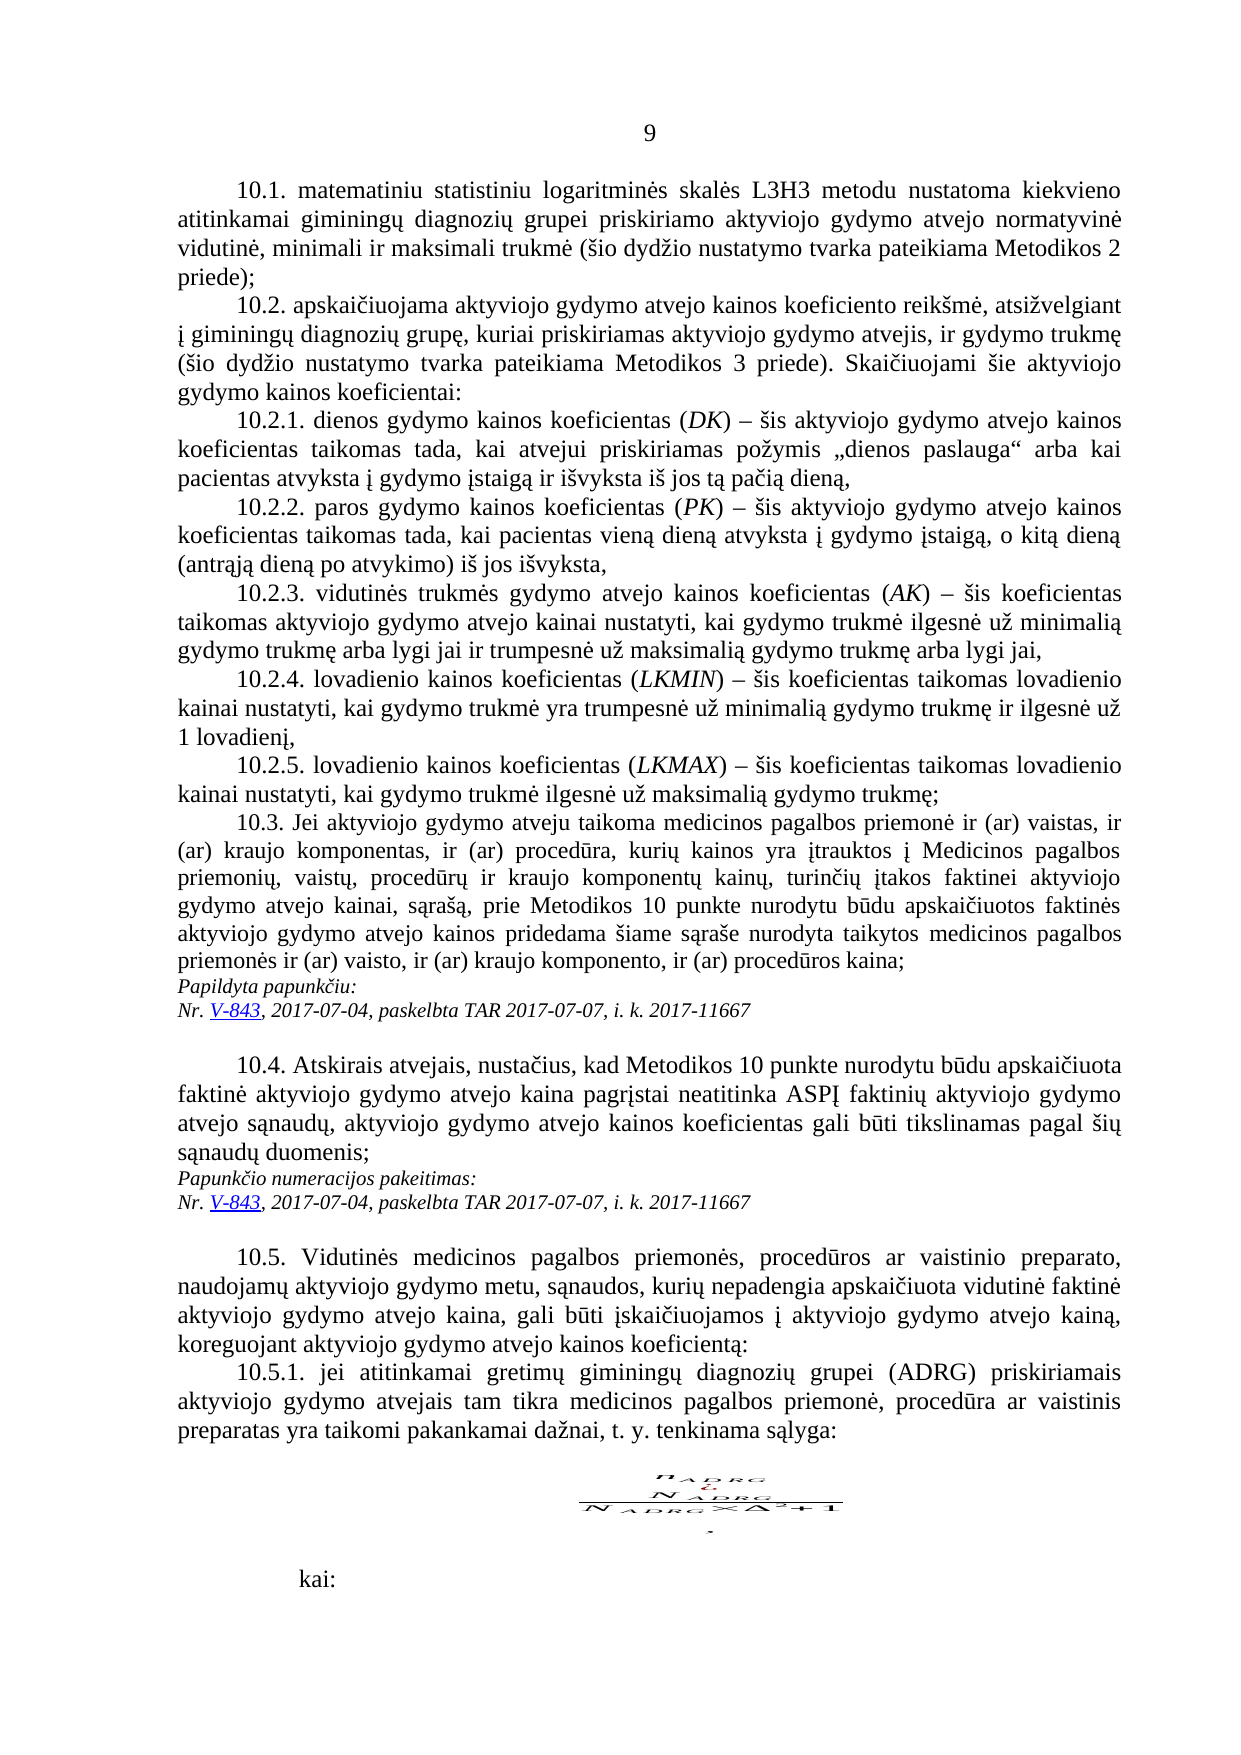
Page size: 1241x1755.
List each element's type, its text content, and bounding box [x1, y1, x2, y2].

text 10.3. Jei aktyviojo gydymo atveju taikoma medicinos pagalbos priemonė ir (ar) vaistas, ir (ar) kraujo komponentas, ir (ar) procedūra, kurių kainos yra įtrauktos į Medicinos pagalbos priemonių, vaistų, procedūrų ir kraujo komponentų kainų, turinčių įtakos faktinei aktyviojo gydymo atvejo kainai, sąrašą, prie Metodikos 10 punkte nurodytu būdu apskaičiuotos faktinės aktyviojo gydymo atvejo kainos pridedama šiame sąraše nurodyta taikytos medicinos pagalbos priemonės ir (ar) vaisto, ir (ar) kraujo komponento, ir (ar) procedūros kaina; [177, 808, 1122, 974]
text Papildyta papunkčiu: [177, 974, 1122, 998]
text Nr. V-843, 2017-07-04, paskelbta TAR 2017-07-07, i. k. 2017-11667 [177, 1190, 1122, 1214]
text 10.5. Vidutinės medicinos pagalbos priemonės, procedūros ar vaistinio preparato, naudojamų aktyviojo gydymo metu, sąnaudos, kurių nepadengia apskaičiuota vidutinė faktinė aktyviojo gydymo atvejo kaina, gali būti įskaičiuojamos į aktyviojo gydymo atvejo kainą, koreguojant aktyviojo gydymo atvejo kainos koeficientą: [177, 1242, 1122, 1357]
text 10.2.3. vidutinės trukmės gydymo atvejo kainos koeficientas (AK) – šis koeficientas taikomas aktyviojo gydymo atvejo kainai nustatyti, kai gydymo trukmė ilgesnė už minimalią gydymo trukmę arba lygi jai ir trumpesnė už maksimalią gydymo trukmę arba lygi jai, [177, 578, 1122, 664]
text 10.2.2. paros gydymo kainos koeficientas (PK) – šis aktyviojo gydymo atvejo kainos koeficientas taikomas tada, kai pacientas vieną dieną atvyksta į gydymo įstaigą, o kitą dieną (antrąją dieną po atvykimo) iš jos išvyksta, [177, 492, 1122, 578]
text 10.2.5. lovadienio kainos koeficientas (LKMAX) – šis koeficientas taikomas lovadienio kainai nustatyti, kai gydymo trukmė ilgesnė už maksimalią gydymo trukmę; [177, 751, 1122, 808]
text 10.1. matematiniu statistiniu logaritminės skalės L3H3 metodu nustatoma kiekvieno atitinkamai giminingų diagnozių grupei priskiriamo aktyviojo gydymo atvejo normatyvinė vidutinė, minimali ir maksimali trukmė (šio dydžio nustatymo tvarka pateikiama Metodikos 2 priede); [177, 176, 1122, 291]
text Nr. V-843, 2017-07-04, paskelbta TAR 2017-07-07, i. k. 2017-11667 [177, 998, 1122, 1022]
text 10.4. Atskirais atvejais, nustačius, kad Metodikos 10 punkte nurodytu būdu apskaičiuota faktinė aktyviojo gydymo atvejo kaina pagrįstai neatitinka ASPĮ faktinių aktyviojo gydymo atvejo sąnaudų, aktyviojo gydymo atvejo kainos koeficientas gali būti tikslinamas pagal šių sąnaudų duomenis; [177, 1051, 1122, 1166]
text kai: [240, 1564, 1122, 1592]
text 10.2.1. dienos gydymo kainos koeficientas (DK) – šis aktyviojo gydymo atvejo kainos koeficientas taikomas tada, kai atvejui priskiriamas požymis „dienos paslauga“ arba kai pacientas atvyksta į gydymo įstaigą ir išvyksta iš jos tą pačią dieną, [177, 406, 1122, 492]
text 10.5.1. jei atitinkamai gretimų giminingų diagnozių grupei (ADRG) priskiriamais aktyviojo gydymo atvejais tam tikra medicinos pagalbos priemonė, procedūra ar vaistinis preparatas yra taikomi pakankamai dažnai, t. y. tenkinama sąlyga: [177, 1357, 1122, 1444]
text 10.2. apskaičiuojama aktyviojo gydymo atvejo kainos koeficiento reikšmė, atsižvelgiant į giminingų diagnozių grupę, kuriai priskiriamas aktyviojo gydymo atvejis, ir gydymo trukmę (šio dydžio nustatymo tvarka pateikiama Metodikos 3 priede). Skaičiuojami šie aktyviojo gydymo kainos koeficientai: [177, 291, 1122, 406]
text 10.2.4. lovadienio kainos koeficientas (LKMIN) – šis koeficientas taikomas lovadienio kainai nustatyti, kai gydymo trukmė yra trumpesnė už minimalią gydymo trukmę ir ilgesnė už 1 lovadienį, [177, 664, 1122, 751]
text Papunkčio numeracijos pakeitimas: [177, 1166, 1122, 1190]
